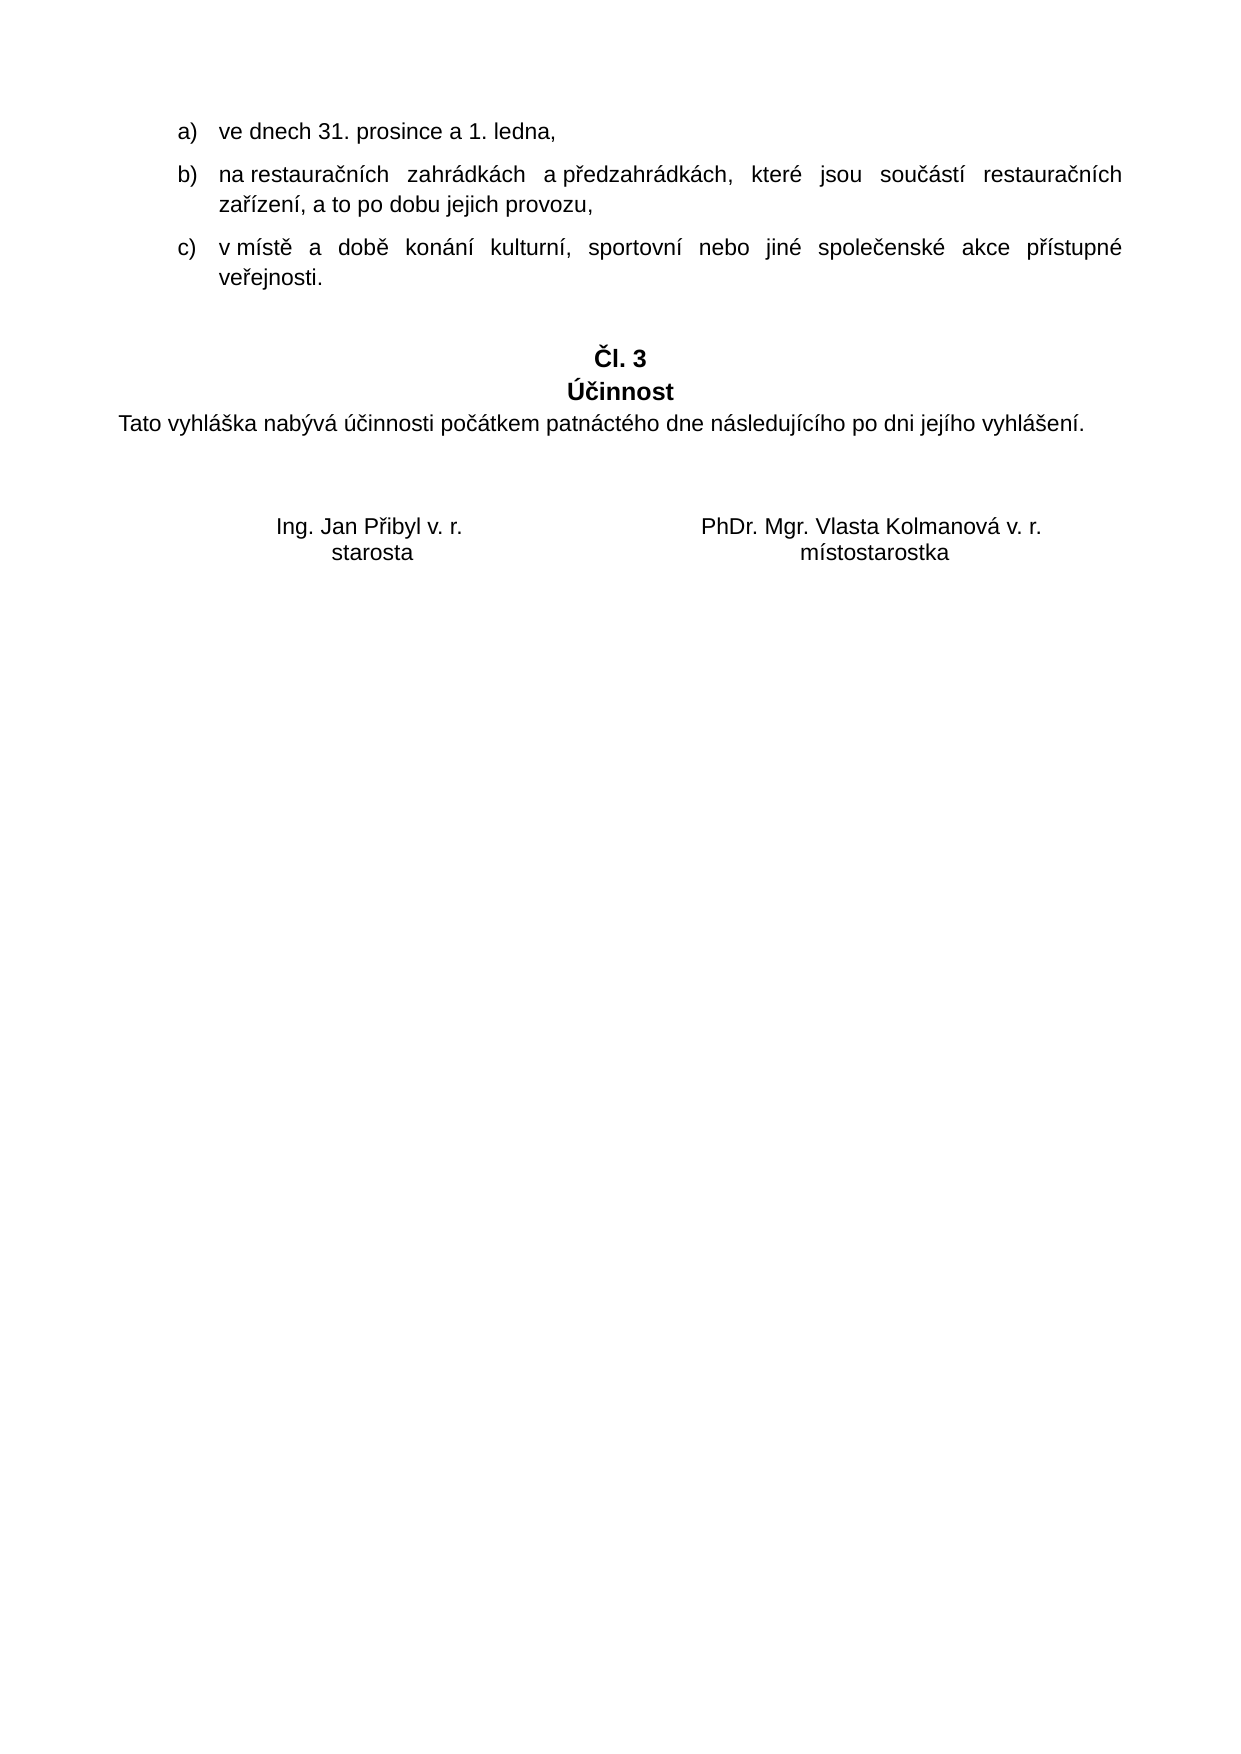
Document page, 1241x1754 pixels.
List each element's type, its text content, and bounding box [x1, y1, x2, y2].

list v místě a době konání kulturní, sportovní nebo jiné společenské akce přístupné veřejnosti. [177, 234, 1122, 290]
list na restauračních zahrádkách a předzahrádkách, které jsou součástí restauračních zařízení, a to po dobu jejich provozu, [177, 161, 1122, 217]
text Tato vyhláška nabývá účinnosti počátkem patnáctého dne následujícího po dni jejího vyhlášení. [118, 410, 1122, 437]
table_header PhDr. Mgr. Vlasta Kolmanová v. r. místostarostka [620, 453, 1122, 571]
table_cell [620, 571, 1122, 689]
table_cell [118, 571, 620, 689]
list ve dnech 31. prosince a 1. ledna, [177, 118, 1122, 144]
subtitle Čl. 3 Účinnost [118, 344, 1122, 406]
table_header Ing. Jan Přibyl v. r. starosta [118, 453, 620, 571]
